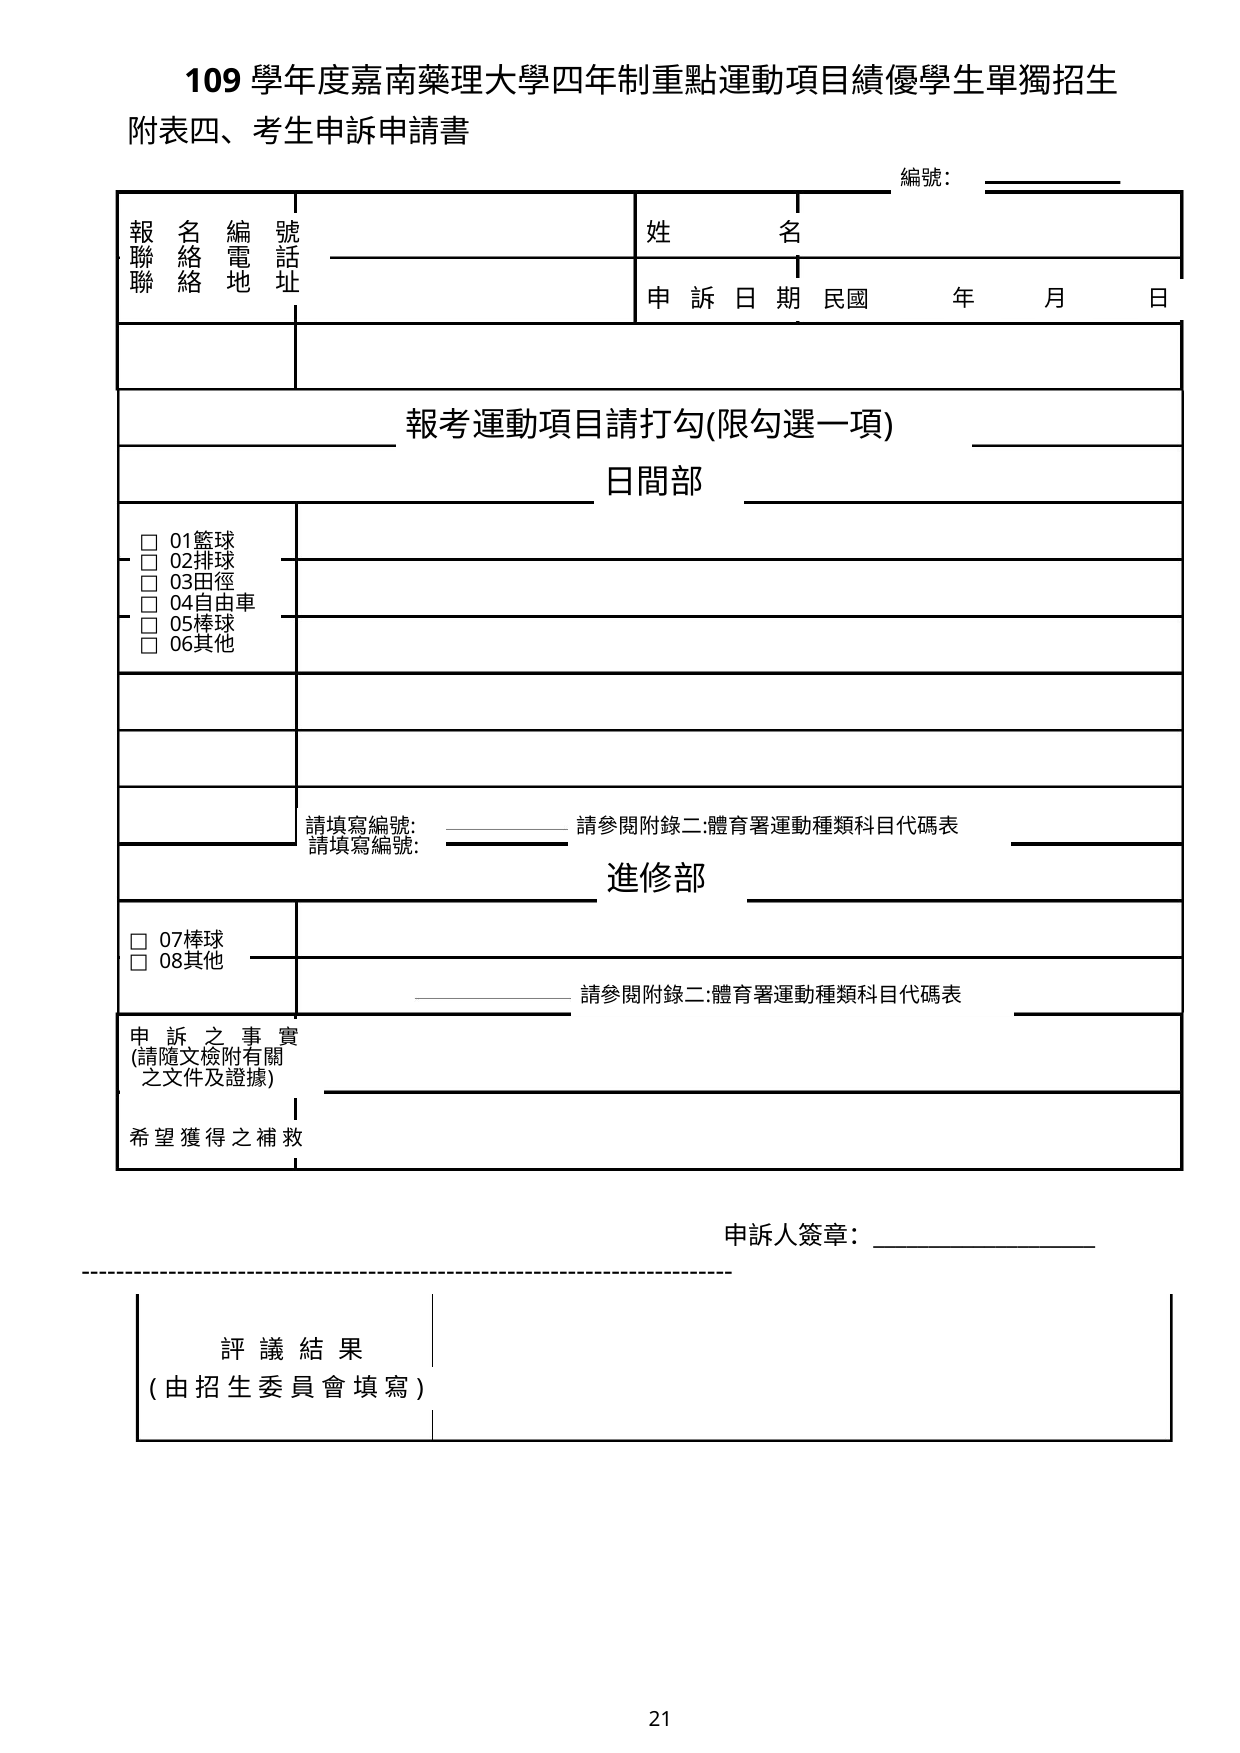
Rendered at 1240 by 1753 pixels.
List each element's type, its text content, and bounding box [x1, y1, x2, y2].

text 名 [778, 221, 823, 246]
text □ 08其他 [129, 952, 241, 972]
text □ 06其他 [139, 635, 272, 656]
text 報考運動項目請打勾(限勾選一項) [405, 410, 963, 443]
text □ 03田徑 [139, 573, 272, 594]
text □ 04自由車 [139, 594, 272, 614]
text 報 名 編 號 [129, 221, 321, 246]
text 109 學年度嘉南藥理大學四年制重點運動項目績優學生單獨招生 [184, 63, 1231, 99]
text (請隨文檢附有關 [131, 1048, 315, 1069]
text □ 05棒球 [139, 614, 272, 635]
text 申 訴 之 事 實 [129, 1027, 315, 1048]
text 請參閱附錄二:體育署運動種類科目代碼表 [580, 986, 1005, 1007]
text 申 訴 日 期 民國 [646, 287, 891, 312]
picture [115, 190, 1184, 1171]
picture [135, 1294, 1173, 1442]
text 請填寫編號: [305, 817, 437, 837]
text 之文件及證據) [142, 1069, 315, 1090]
text □ 02排球 [139, 552, 272, 573]
text (由 招 生 委 員 會 填 寫 ) [149, 1376, 464, 1401]
text 附表四、考生申訴申請書 [127, 118, 492, 148]
text 21 [648, 1708, 683, 1731]
text 日間部 [603, 467, 735, 500]
text 聯 絡 地 址 [129, 271, 321, 296]
text 評 議 結 果 [220, 1339, 385, 1364]
text □ 07棒球 [129, 931, 241, 952]
text 姓 [646, 221, 691, 246]
text 編號： [900, 169, 976, 190]
text 申訴人簽章：____________________ [723, 1224, 1165, 1249]
text 進修部 [606, 864, 738, 897]
text 希 望 獲 得 之 補 救 [129, 1129, 315, 1150]
text 請參閱附錄二:體育署運動種類科目代碼表 [576, 817, 1002, 837]
text □ 01籃球 [139, 532, 272, 552]
text 月 [1044, 288, 1084, 311]
text 請填寫編號: [309, 837, 437, 858]
text 日 [1147, 288, 1187, 311]
text --------------------------------------------------------------------------- [81, 1258, 1231, 1285]
text 聯 絡 電 話 [129, 246, 321, 271]
text 年 [952, 288, 992, 311]
